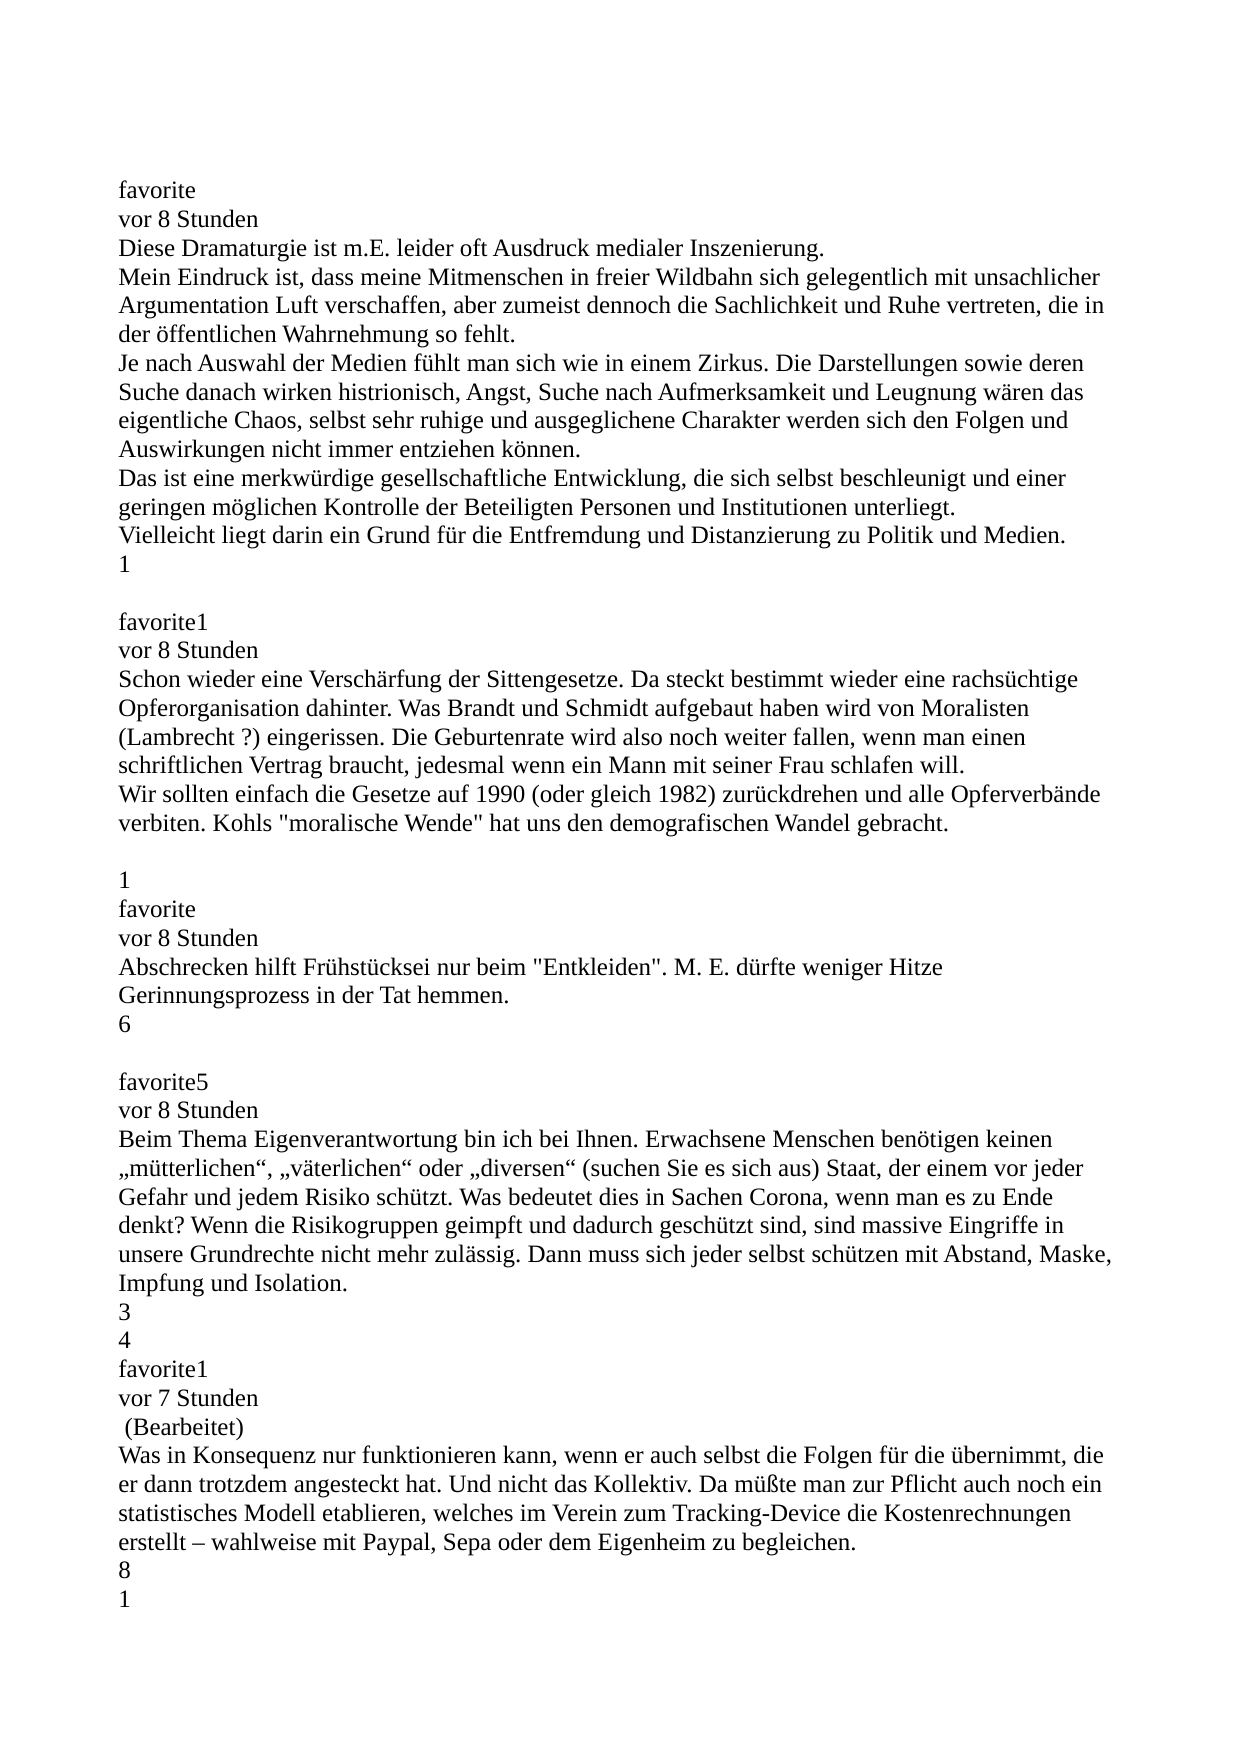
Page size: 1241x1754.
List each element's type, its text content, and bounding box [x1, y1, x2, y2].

text vor 7 Stunden [118, 1383, 1122, 1412]
text 4 [118, 1326, 1122, 1354]
text Beim Thema Eigenverantwortung bin ich bei Ihnen. Erwachsene Menschen benötigen keinen „mütterlichen“, „väterlichen“ oder „diversen“ (suchen Sie es sich aus) Staat, der einem vor jeder Gefahr und jedem Risiko schützt. Was bedeutet dies in Sachen Corona, wenn man es zu Ende denkt? Wenn die Risikogruppen geimpft und dadurch geschützt sind, sind massive Eingriffe in unsere Grundrechte nicht mehr zulässig. Dann muss sich jeder selbst schützen mit Abstand, Maske, Impfung und Isolation. [118, 1124, 1122, 1297]
text 8 [118, 1556, 1122, 1584]
text 6 [118, 1009, 1122, 1038]
text Mein Eindruck ist, dass meine Mitmenschen in freier Wildbahn sich gelegentlich mit unsachlicher Argumentation Luft verschaffen, aber zumeist dennoch die Sachlichkeit und Ruhe vertreten, die in der öffentlichen Wahrnehmung so fehlt. [118, 262, 1122, 348]
text Vielleicht liegt darin ein Grund für die Entfremdung und Distanzierung zu Politik und Medien. [118, 521, 1122, 549]
text favorite1 [118, 607, 1122, 636]
text (Bearbeitet) [118, 1412, 1122, 1441]
text vor 8 Stunden [118, 1096, 1122, 1124]
text favorite5 [118, 1067, 1122, 1096]
text favorite [118, 894, 1122, 923]
text 1 [118, 549, 1122, 578]
text Abschrecken hilft Frühstücksei nur beim "Entkleiden". M. E. dürfte weniger Hitze Gerinnungsprozess in der Tat hemmen. [118, 952, 1122, 1009]
text 1 [118, 866, 1122, 894]
text Diese Dramaturgie ist m.E. leider oft Ausdruck medialer Inszenierung. [118, 233, 1122, 262]
text Was in Konsequenz nur funktionieren kann, wenn er auch selbst die Folgen für die übernimmt, die er dann trotzdem angesteckt hat. Und nicht das Kollektiv. Da müßte man zur Pflicht auch noch ein statistisches Modell etablieren, welches im Verein zum Tracking-Device die Kostenrechnungen erstellt – wahlweise mit Paypal, Sepa oder dem Eigenheim zu begleichen. [118, 1441, 1122, 1556]
text Wir sollten einfach die Gesetze auf 1990 (oder gleich 1982) zurückdrehen und alle Opferverbände verbiten. Kohls "moralische Wende" hat uns den demografischen Wandel gebracht. [118, 779, 1122, 837]
text vor 8 Stunden [118, 204, 1122, 233]
text favorite1 [118, 1354, 1122, 1383]
text Schon wieder eine Verschärfung der Sittengesetze. Da steckt bestimmt wieder eine rachsüchtige Opferorganisation dahinter. Was Brandt und Schmidt aufgebaut haben wird von Moralisten (Lambrecht ?) eingerissen. Die Geburtenrate wird also noch weiter fallen, wenn man einen schriftlichen Vertrag braucht, jedesmal wenn ein Mann mit seiner Frau schlafen will. [118, 664, 1122, 779]
text Je nach Auswahl der Medien fühlt man sich wie in einem Zirkus. Die Darstellungen sowie deren Suche danach wirken histrionisch, Angst, Suche nach Aufmerksamkeit und Leugnung wären das eigentliche Chaos, selbst sehr ruhige und ausgeglichene Charakter werden sich den Folgen und Auswirkungen nicht immer entziehen können. [118, 348, 1122, 463]
text Das ist eine merkwürdige gesellschaftliche Entwicklung, die sich selbst beschleunigt und einer geringen möglichen Kontrolle der Beteiligten Personen und Institutionen unterliegt. [118, 463, 1122, 521]
text 1 [118, 1584, 1122, 1613]
text vor 8 Stunden [118, 636, 1122, 664]
text favorite [118, 176, 1122, 204]
text 3 [118, 1297, 1122, 1326]
text vor 8 Stunden [118, 923, 1122, 952]
